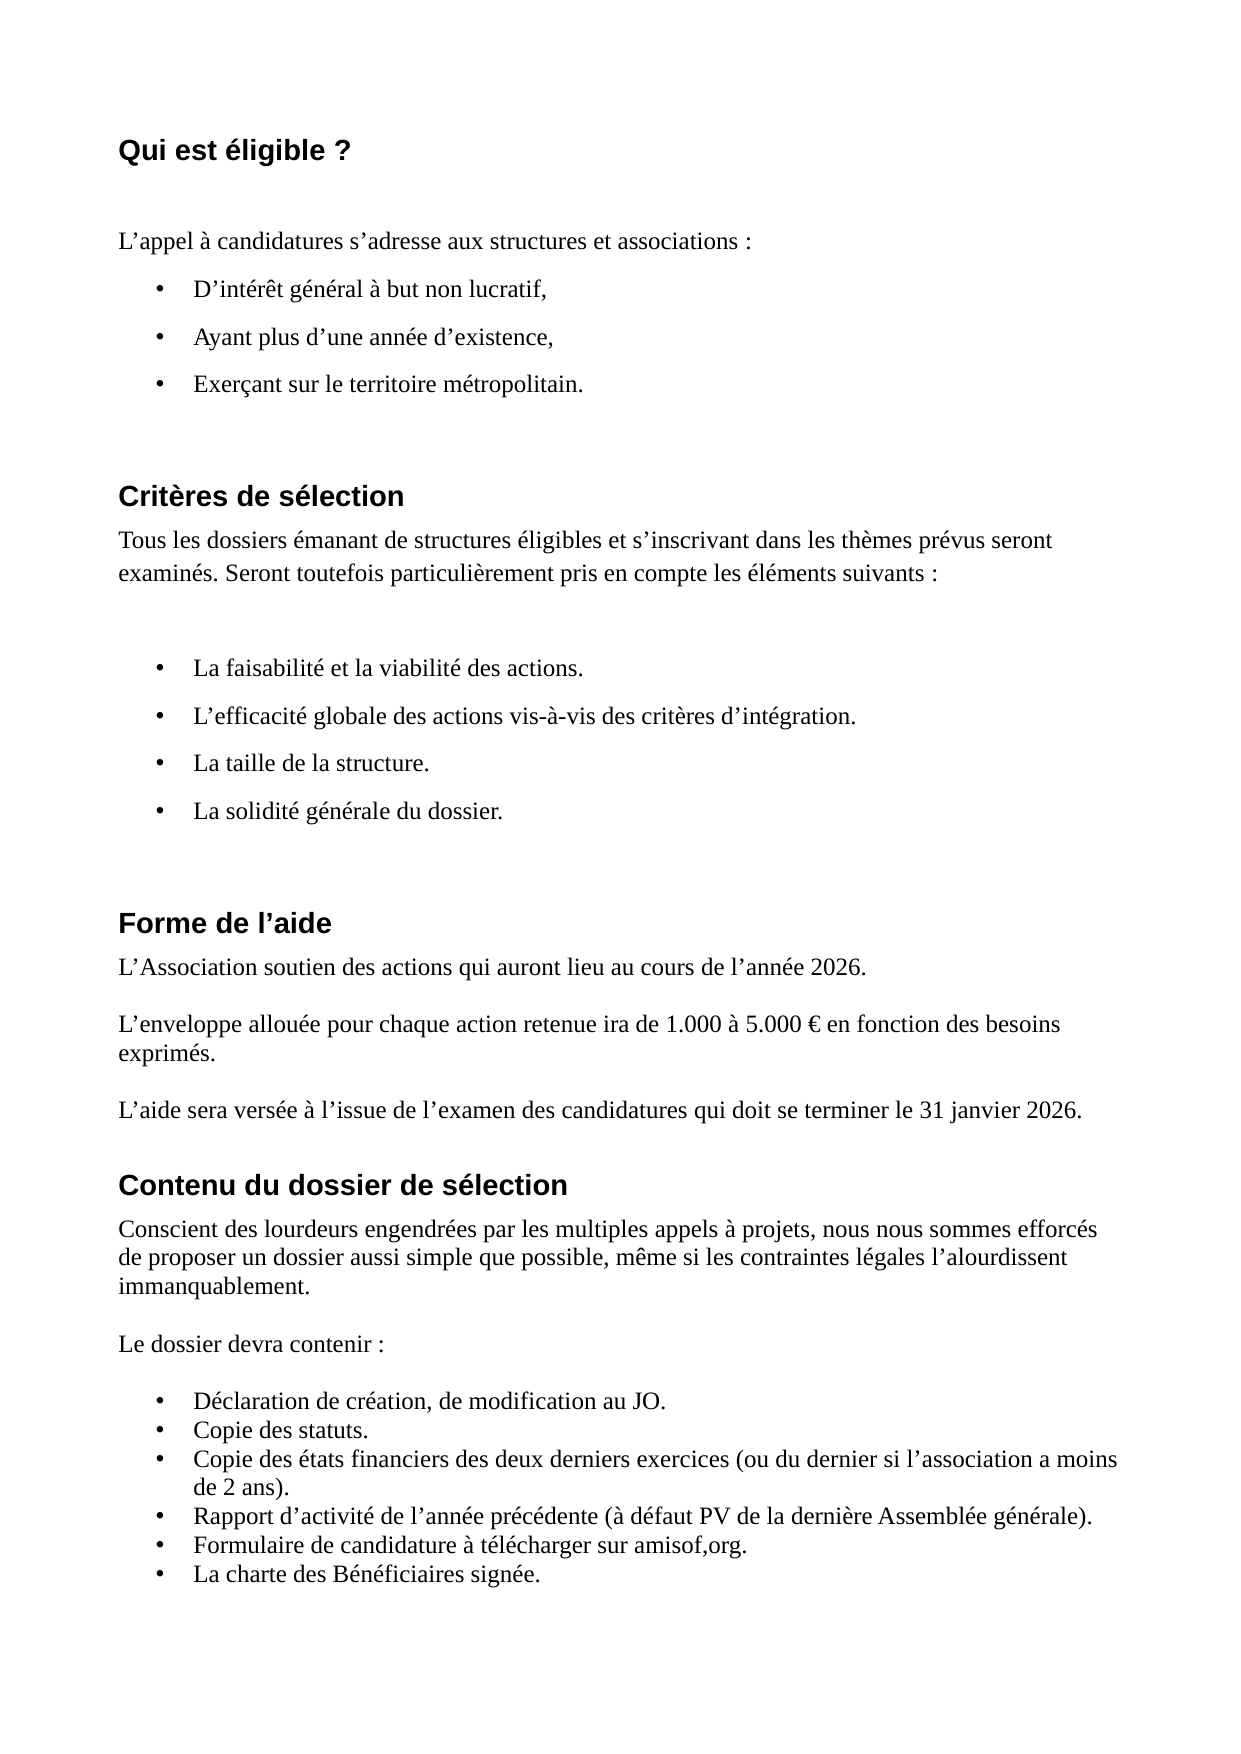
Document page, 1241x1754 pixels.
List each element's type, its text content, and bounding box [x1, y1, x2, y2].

list Déclaration de création, de modification au JO. [156, 1386, 1122, 1415]
list La taille de la structure. [156, 748, 1122, 777]
list La solidité générale du dossier. [156, 796, 1122, 825]
text L’aide sera versée à l’issue de l’examen des candidatures qui doit se terminer le 31 janvier 2026. [118, 1096, 1122, 1124]
text L’appel à candidatures s’adresse aux structures et associations : [118, 226, 1122, 255]
text L’enveloppe allouée pour chaque action retenue ira de 1.000 à 5.000 € en fonction des besoins exprimés. [118, 1009, 1122, 1067]
list Exerçant sur le territoire métropolitain. [156, 369, 1122, 398]
subtitle Critères de sélection [118, 479, 1122, 512]
subtitle Forme de l’aide [118, 906, 1122, 939]
text L’Association soutien des actions qui auront lieu au cours de l’année 2026. [118, 952, 1122, 981]
subtitle Contenu du dossier de sélection [118, 1168, 1122, 1201]
subtitle Qui est éligible ? [118, 133, 1122, 166]
list La charte des Bénéficiaires signée. [156, 1559, 1122, 1587]
list Copie des statuts. [156, 1415, 1122, 1444]
list D’intérêt général à but non lucratif, [156, 274, 1122, 303]
list La faisabilité et la viabilité des actions. [156, 653, 1122, 682]
list Rapport d’activité de l’année précédente (à défaut PV de la dernière Assemblée générale). [156, 1501, 1122, 1530]
list Ayant plus d’une année d’existence, [156, 322, 1122, 350]
list L’efficacité globale des actions vis-à-vis des critères d’intégration. [156, 701, 1122, 729]
text Le dossier devra contenir : [118, 1329, 1122, 1357]
list Copie des états financiers des deux derniers exercices (ou du dernier si l’association a moins de 2 ans). [156, 1444, 1122, 1501]
text Conscient des lourdeurs engendrées par les multiples appels à projets, nous nous sommes efforcés de proposer un dossier aussi simple que possible, même si les contraintes légales l’alourdissent immanquablement. [118, 1214, 1122, 1300]
text Tous les dossiers émanant de structures éligibles et s’inscrivant dans les thèmes prévus seront examinés. Seront toutefois particulièrement pris en compte les éléments suivants : [118, 525, 1122, 587]
list Formulaire de candidature à télécharger sur amisof,org. [156, 1530, 1122, 1559]
